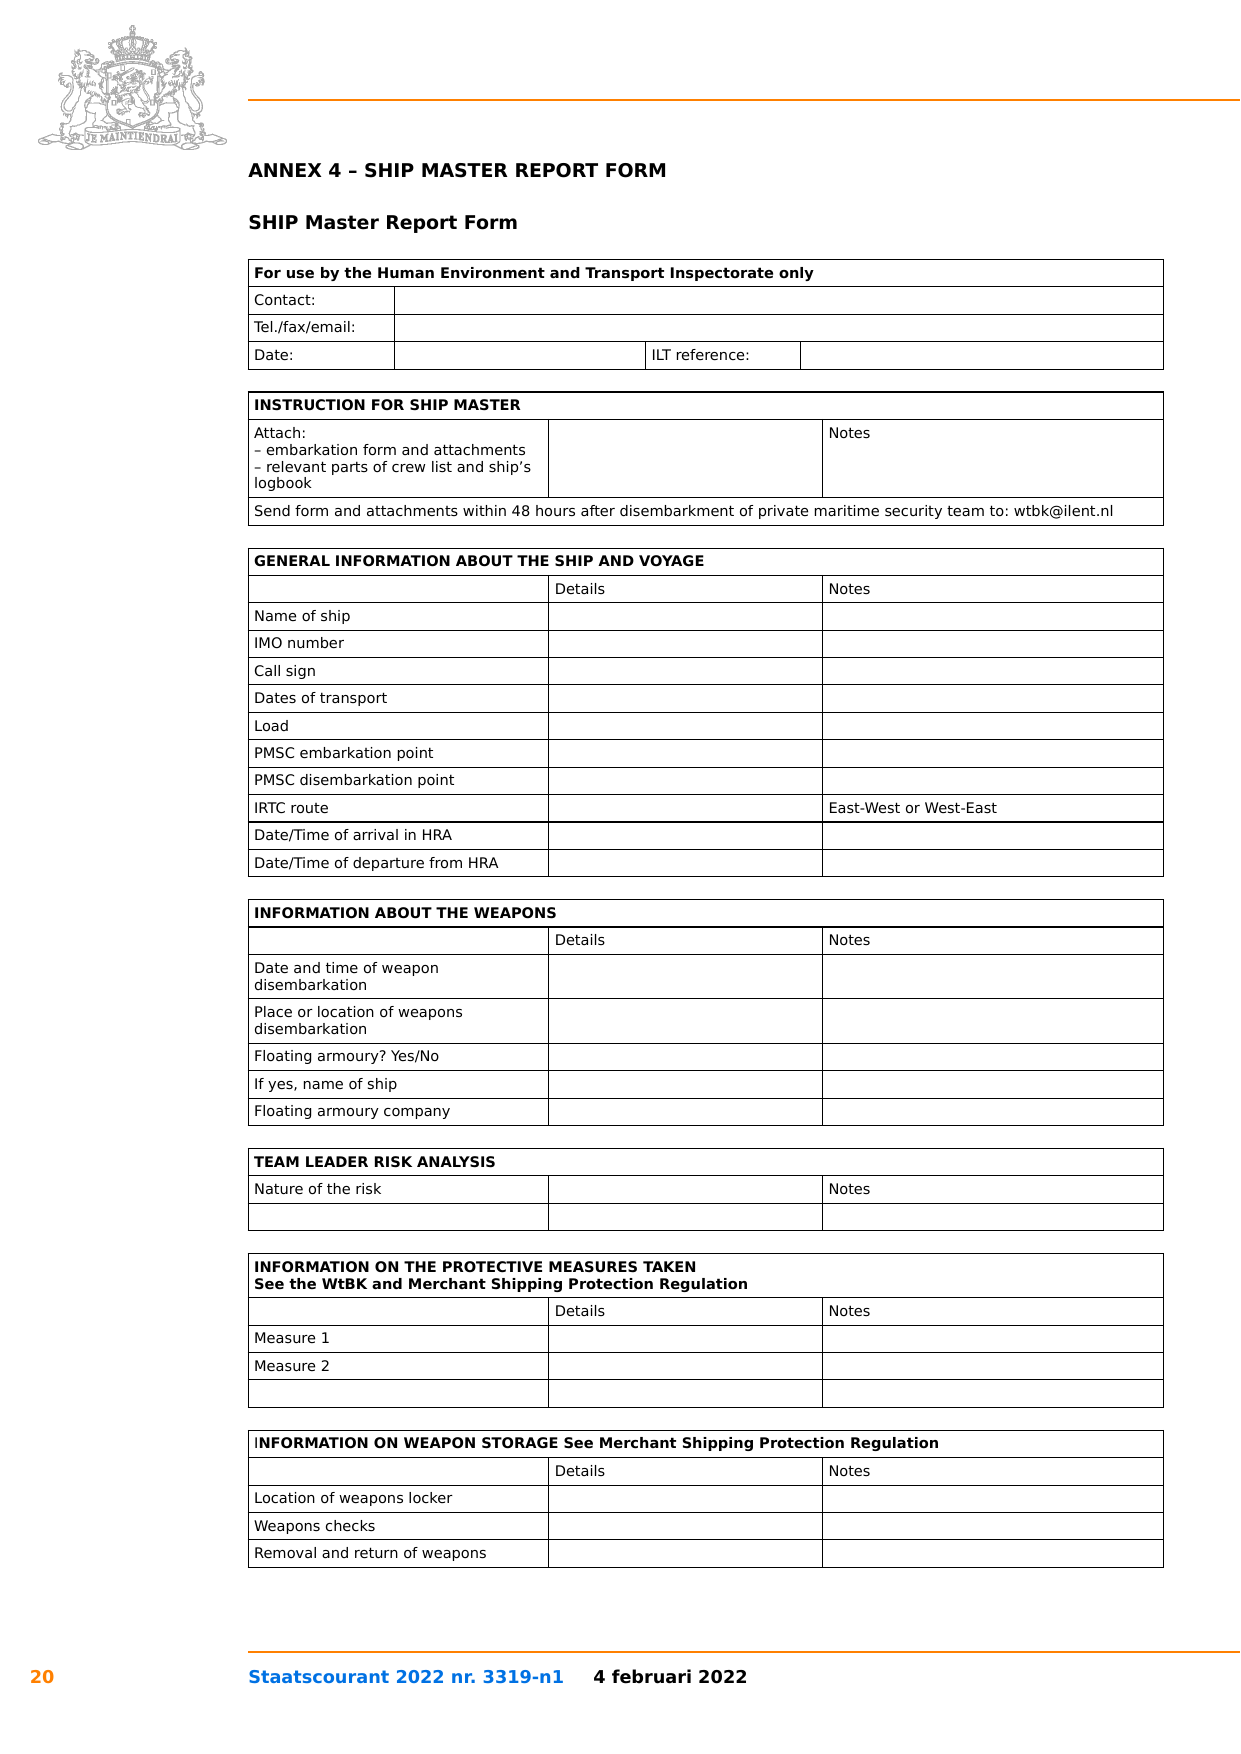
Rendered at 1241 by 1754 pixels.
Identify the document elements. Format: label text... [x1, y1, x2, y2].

table_cell [395, 342, 645, 368]
table_cell [823, 1326, 1163, 1352]
table_cell ILT reference: [646, 342, 800, 368]
table_cell Send form and attachments within 48 hours after disembarkment of private maritime security team to: wtbk@ilent.nl [249, 498, 1163, 524]
table_cell Load [249, 713, 548, 739]
table_cell [549, 1044, 822, 1070]
table_cell [549, 685, 822, 712]
table_cell [249, 1458, 548, 1484]
table_cell [823, 1540, 1163, 1567]
table_cell [549, 999, 822, 1043]
table_cell Details [549, 928, 822, 954]
table_cell [549, 740, 822, 767]
table_cell [549, 955, 822, 998]
table_cell [549, 1486, 822, 1512]
table_cell [823, 1353, 1163, 1379]
table_cell Date/Time of arrival in HRA [249, 823, 548, 849]
table_cell [823, 631, 1163, 657]
table_cell Dates of transport [249, 685, 548, 712]
table_cell IRTC route [249, 795, 548, 821]
table_cell [823, 713, 1163, 739]
table_cell [549, 1176, 822, 1202]
table_cell Nature of the risk [249, 1176, 548, 1202]
table_cell If yes, name of ship [249, 1071, 548, 1097]
table_cell [823, 1044, 1163, 1070]
table_cell [823, 603, 1163, 629]
table_cell [549, 420, 822, 497]
table_cell [823, 685, 1163, 712]
table_cell [249, 1298, 548, 1324]
table_cell Removal and return of weapons [249, 1540, 548, 1567]
table_cell [823, 955, 1163, 998]
table_cell [823, 1380, 1163, 1407]
table_cell Details [549, 1458, 822, 1484]
table_cell [549, 631, 822, 657]
table_cell Notes [823, 576, 1163, 602]
table_cell [549, 1513, 822, 1539]
table_cell [549, 1204, 822, 1230]
table_cell Measure 1 [249, 1326, 548, 1352]
table_cell [549, 713, 822, 739]
table_cell [549, 850, 822, 876]
table_cell [395, 315, 1163, 341]
table_cell [823, 1071, 1163, 1097]
table_cell Floating armoury? Yes/No [249, 1044, 548, 1070]
table_cell Notes [823, 928, 1163, 954]
table_cell [823, 999, 1163, 1043]
subtitle ANNEX 4 – SHIP MASTER REPORT FORM [248, 160, 1163, 182]
table_cell East-West or West-East [823, 795, 1163, 821]
table_cell [549, 658, 822, 684]
table_cell Details [549, 1298, 822, 1324]
table_cell [823, 1513, 1163, 1539]
table_cell Location of weapons locker [249, 1486, 548, 1512]
table_cell [549, 603, 822, 629]
table_cell Place or location of weapons disembarkation [249, 999, 548, 1043]
table_cell Notes [823, 1298, 1163, 1324]
table_cell [249, 1380, 548, 1407]
table_cell Call sign [249, 658, 548, 684]
table_cell Notes [823, 1458, 1163, 1484]
table_cell Date: [249, 342, 394, 368]
table_cell [549, 1353, 822, 1379]
table_cell [549, 1380, 822, 1407]
table_cell [801, 342, 1163, 368]
table_cell Name of ship [249, 603, 548, 629]
table_header INFORMATION ABOUT THE WEAPONS [249, 900, 1163, 926]
table_cell [549, 1099, 822, 1125]
table_cell Attach: – embarkation form and attachments – relevant parts of crew list and ship’s logbook [249, 420, 548, 497]
table_cell PMSC disembarkation point [249, 768, 548, 794]
table_cell Date and time of weapon disembarkation [249, 955, 548, 998]
table_cell [823, 1099, 1163, 1125]
table_header INSTRUCTION FOR SHIP MASTER [249, 393, 1163, 419]
table_cell [823, 1486, 1163, 1512]
table_cell Measure 2 [249, 1353, 548, 1379]
table_cell [549, 1071, 822, 1097]
picture [38, 25, 227, 150]
table_cell [249, 928, 548, 954]
table_cell Floating armoury company [249, 1099, 548, 1125]
table_cell [249, 1204, 548, 1230]
table_cell Date/Time of departure from HRA [249, 850, 548, 876]
table_cell Notes [823, 420, 1163, 497]
table_header INFORMATION ON THE PROTECTIVE MEASURES TAKEN See the WtBK and Merchant Shipping Protection Regulation [249, 1254, 1163, 1297]
subtitle SHIP Master Report Form [248, 212, 1163, 234]
table_header GENERAL INFORMATION ABOUT THE SHIP AND VOYAGE [249, 549, 1163, 575]
table_header INFORMATION ON WEAPON STORAGE See Merchant Shipping Protection Regulation [249, 1431, 1163, 1457]
table_cell Tel./fax/email: [249, 315, 394, 341]
table_cell Contact: [249, 287, 394, 314]
table_cell [249, 576, 548, 602]
table_cell [549, 768, 822, 794]
table_cell [823, 768, 1163, 794]
table_cell [395, 287, 1163, 314]
table_cell Details [549, 576, 822, 602]
table_cell PMSC embarkation point [249, 740, 548, 767]
table_header TEAM LEADER RISK ANALYSIS [249, 1149, 1163, 1175]
table_cell [823, 740, 1163, 767]
table_cell IMO number [249, 631, 548, 657]
table_cell [549, 1540, 822, 1567]
table_cell Weapons checks [249, 1513, 548, 1539]
table_cell Notes [823, 1176, 1163, 1202]
table_cell [823, 823, 1163, 849]
table_cell [549, 823, 822, 849]
table_cell [823, 1204, 1163, 1230]
table_header For use by the Human Environment and Transport Inspectorate only [249, 260, 1163, 286]
table_cell [549, 795, 822, 821]
table_cell [823, 658, 1163, 684]
table_cell [823, 850, 1163, 876]
table_cell [549, 1326, 822, 1352]
